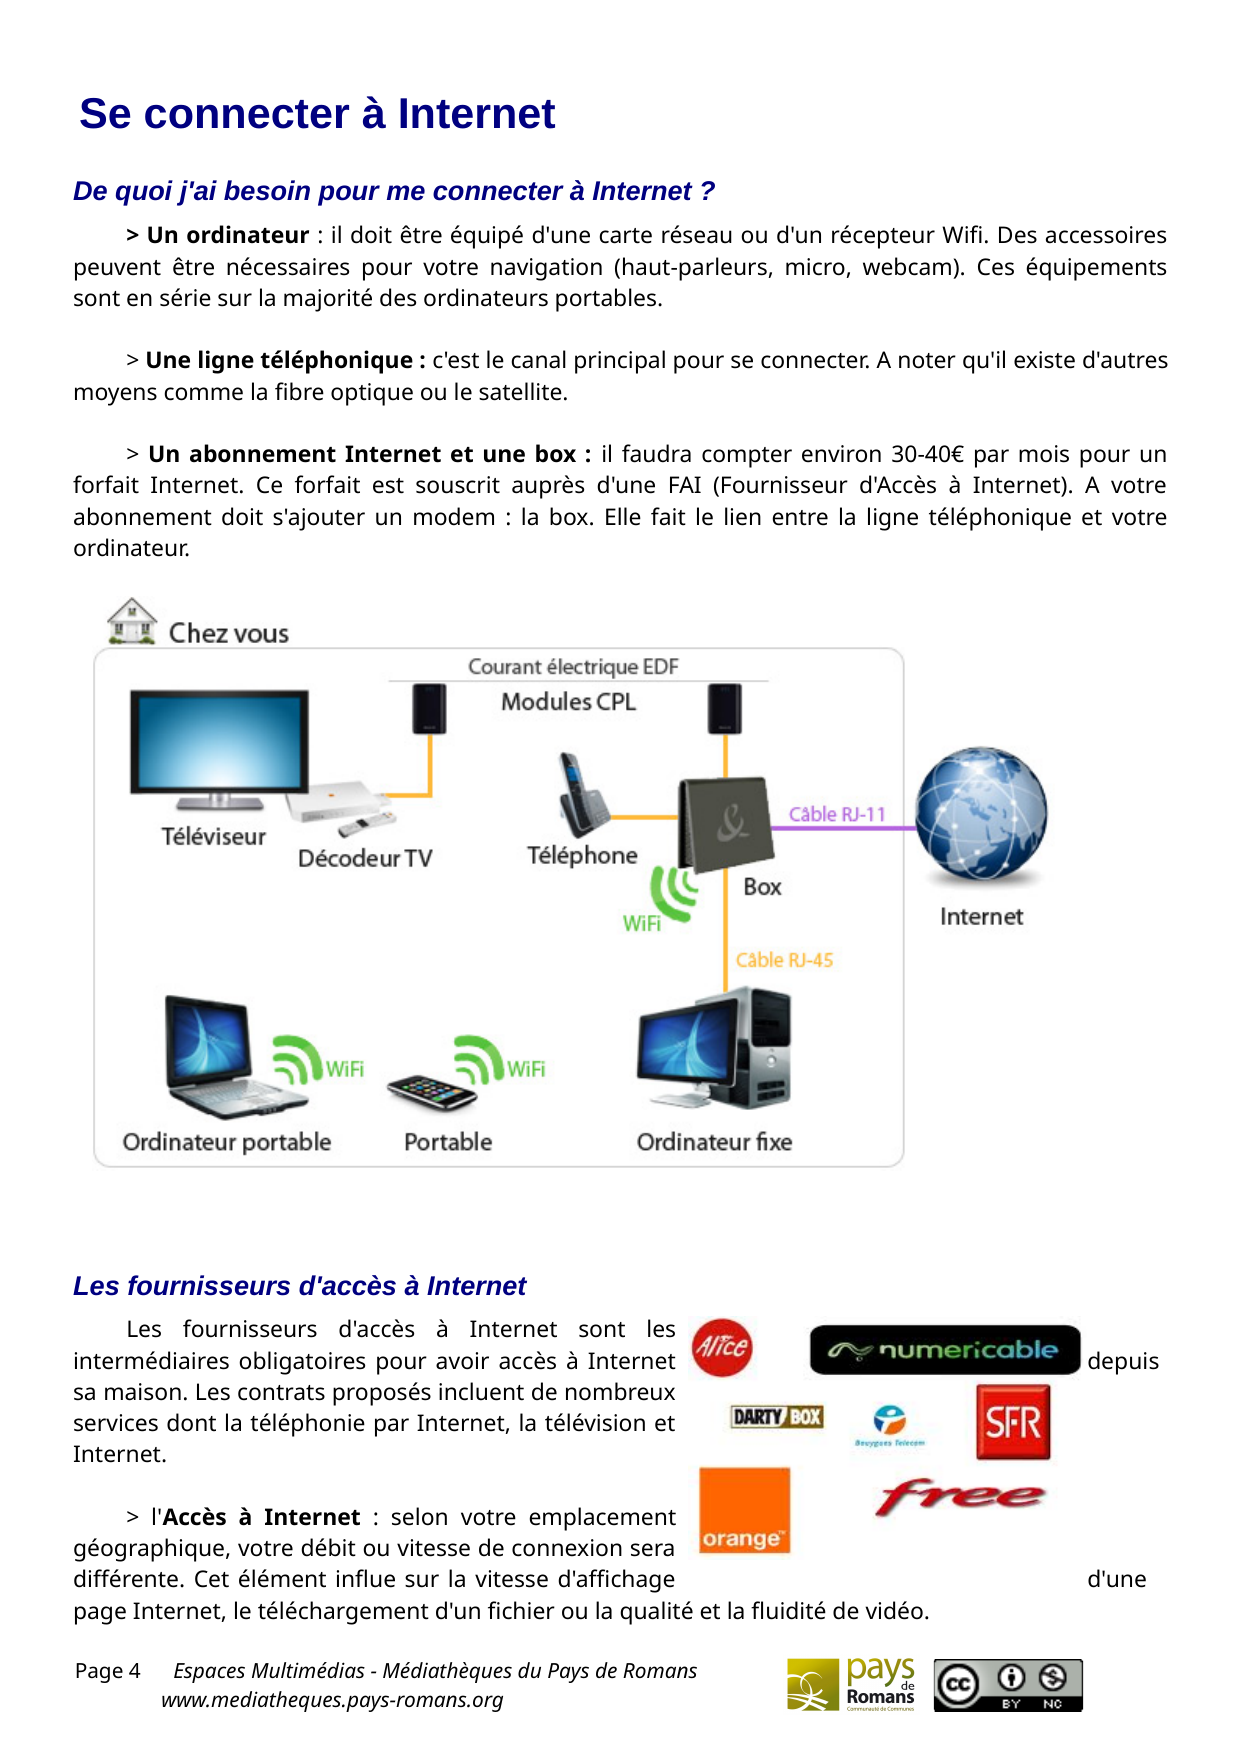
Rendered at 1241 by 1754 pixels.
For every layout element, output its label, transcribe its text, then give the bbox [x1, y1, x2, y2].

subtitle Se connecter à Internet [76, 88, 1169, 138]
text > Un abonnement Internet et une box : il faudra compter environ 30-40€ par mois pour un forfait Internet. Ce forfait est souscrit auprès d'une FAI (Fournisseur d'Accès à Internet). A votre abonnement doit s'ajouter un modem : la box. Elle fait le lien entre la ligne téléphonique et votre ordinateur. [73, 438, 1169, 563]
subtitle De quoi j'ai besoin pour me connecter à Internet ? [73, 175, 1169, 207]
subtitle Les fournisseurs d'accès à Internet [73, 1269, 1169, 1301]
picture [688, 1316, 1088, 1560]
text > Une ligne téléphonique : c'est le canal principal pour se connecter. A noter qu'il existe d'autres moyens comme la fibre optique ou le satellite. [73, 344, 1169, 407]
picture [782, 1654, 920, 1715]
picture [933, 1659, 1084, 1712]
text > l'Accès à Internet : selon votre emplacement géographique, votre débit ou vitesse de connexion sera différente. Cet élément influe sur la vitesse d'affichage d'une page Internet, le téléchargement d'un fichier ou la qualité et la fluidité de vidéo. [73, 1501, 1169, 1626]
text > Un ordinateur : il doit être équipé d'une carte réseau ou d'un récepteur Wifi. Des accessoires peuvent être nécessaires pour votre navigation (haut-parleurs, micro, webcam). Ces équipements sont en série sur la majorité des ordinateurs portables. [73, 219, 1169, 313]
picture [92, 596, 1058, 1171]
text Les fournisseurs d'accès à Internet sont les intermédiaires obligatoires pour avoir accès à Internet depuis sa maison. Les contrats proposés incluent de nombreux services dont la téléphonie par Internet, la télévision et Internet. [73, 1313, 1169, 1469]
